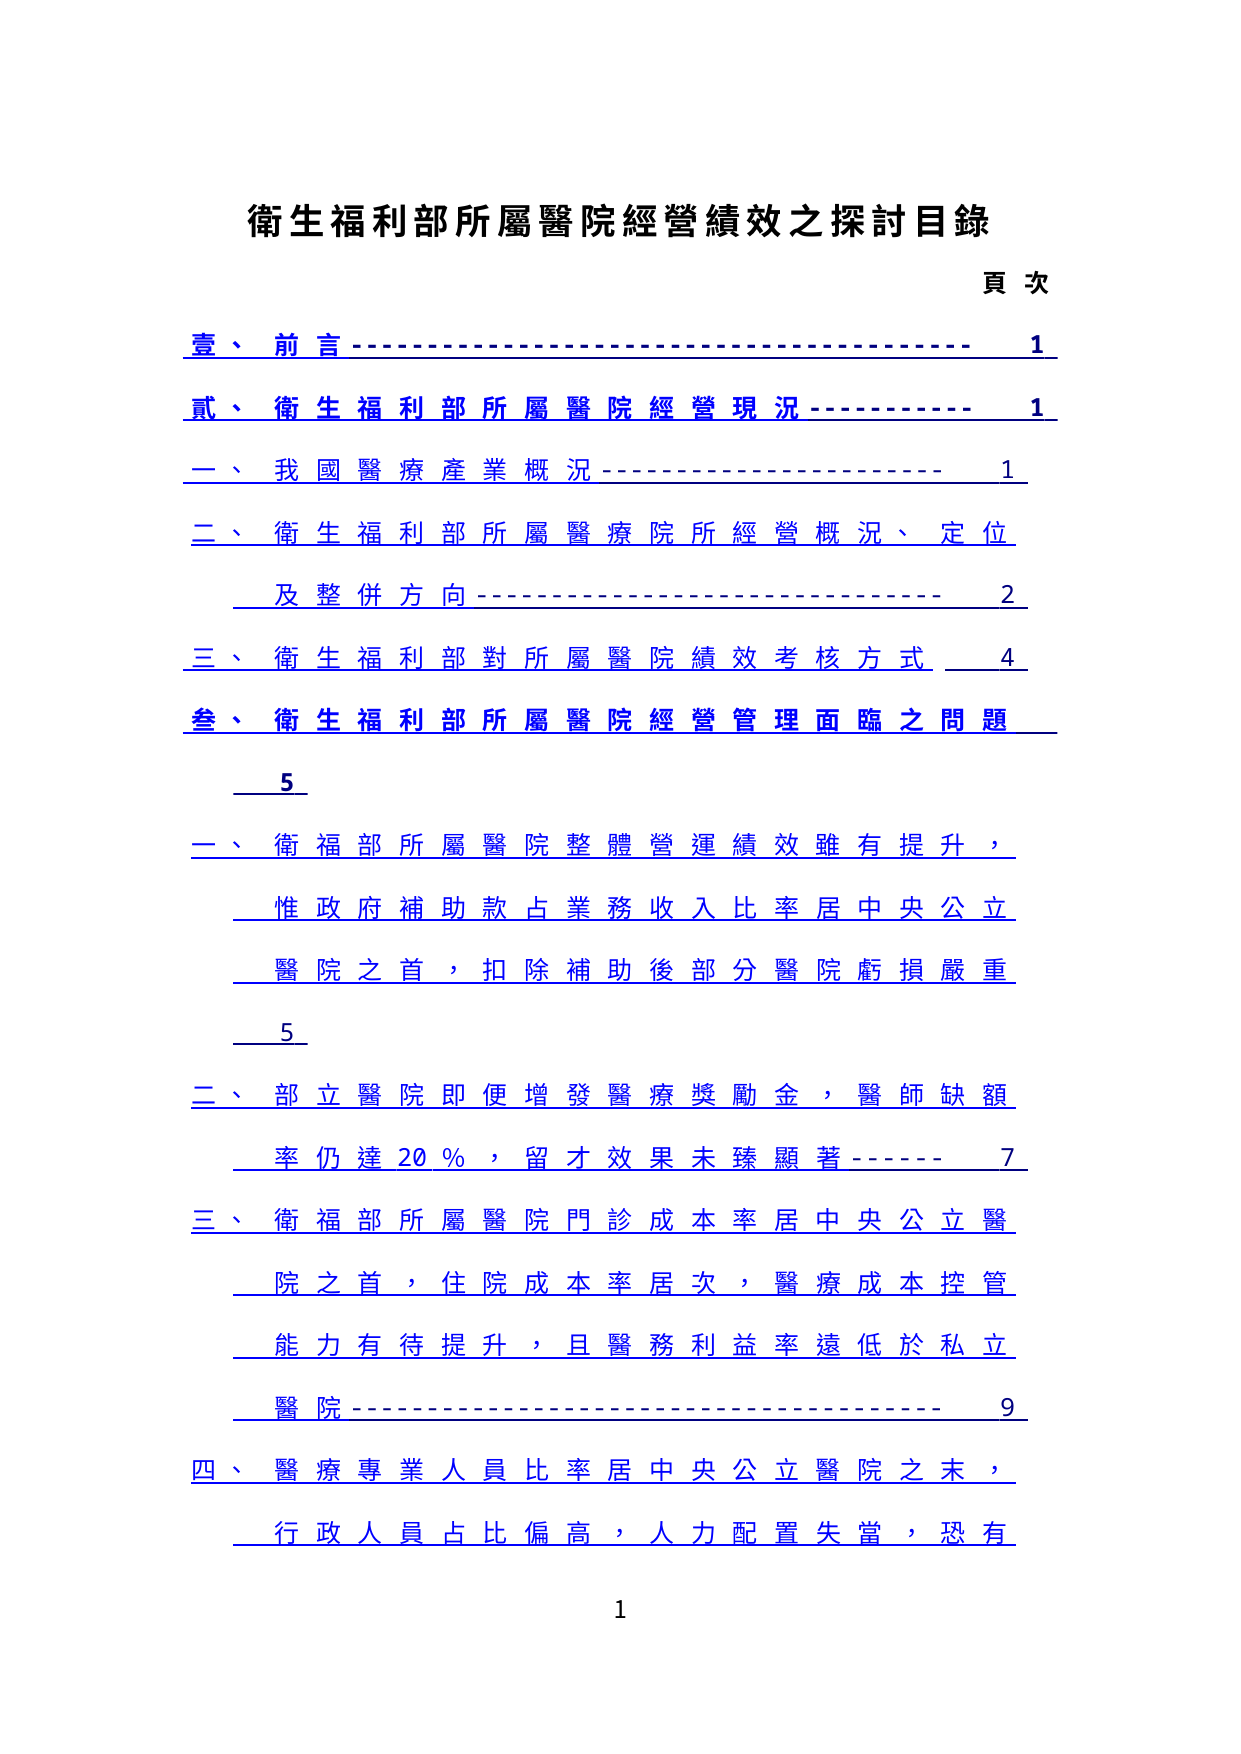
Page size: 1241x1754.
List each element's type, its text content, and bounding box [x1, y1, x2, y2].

text 三、衛福部所屬醫院門診成本率居中央公立醫院之首，住院成本率居次，醫療成本控管能力有待提升，且醫務利益率遠低於私立醫院 9 [183, 1177, 1028, 1427]
text [183, 359, 1058, 365]
text 壹、前言 1 [183, 302, 1058, 357]
text [183, 421, 1058, 427]
text 二、衛生福利部所屬醫療院所經營概況、定位及整併方向 2 [183, 490, 1028, 615]
text 三、衛生福利部對所屬醫院績效考核方式 4 [183, 615, 1028, 677]
text [183, 484, 1028, 490]
text 貳、衛生福利部所屬醫院經營現況 1 [183, 365, 1058, 419]
text 二、部立醫院即便增發醫療獎勵金，醫師缺額率仍達20％，留才效果未臻顯著 7 [183, 1052, 1028, 1177]
text 叁、衛生福利部所屬醫院經營管理面臨之問題 [183, 677, 1058, 732]
text 頁次 [183, 240, 1058, 302]
text 5 [183, 734, 1058, 802]
text 四、醫療專業人員比率居中央公立醫院之末，行政人員占比偏高，人力配置失當，恐有 [183, 1427, 1028, 1552]
text 一、我國醫療產業概況 1 [183, 427, 1028, 482]
text 一、衛福部所屬醫院整體營運績效雖有提升，惟政府補助款占業務收入比率居中央公立醫院之首，扣除補助後部分醫院虧損嚴重 5 [183, 802, 1028, 1052]
text 衛生福利部所屬醫院經營績效之探討目錄 [183, 177, 1058, 240]
